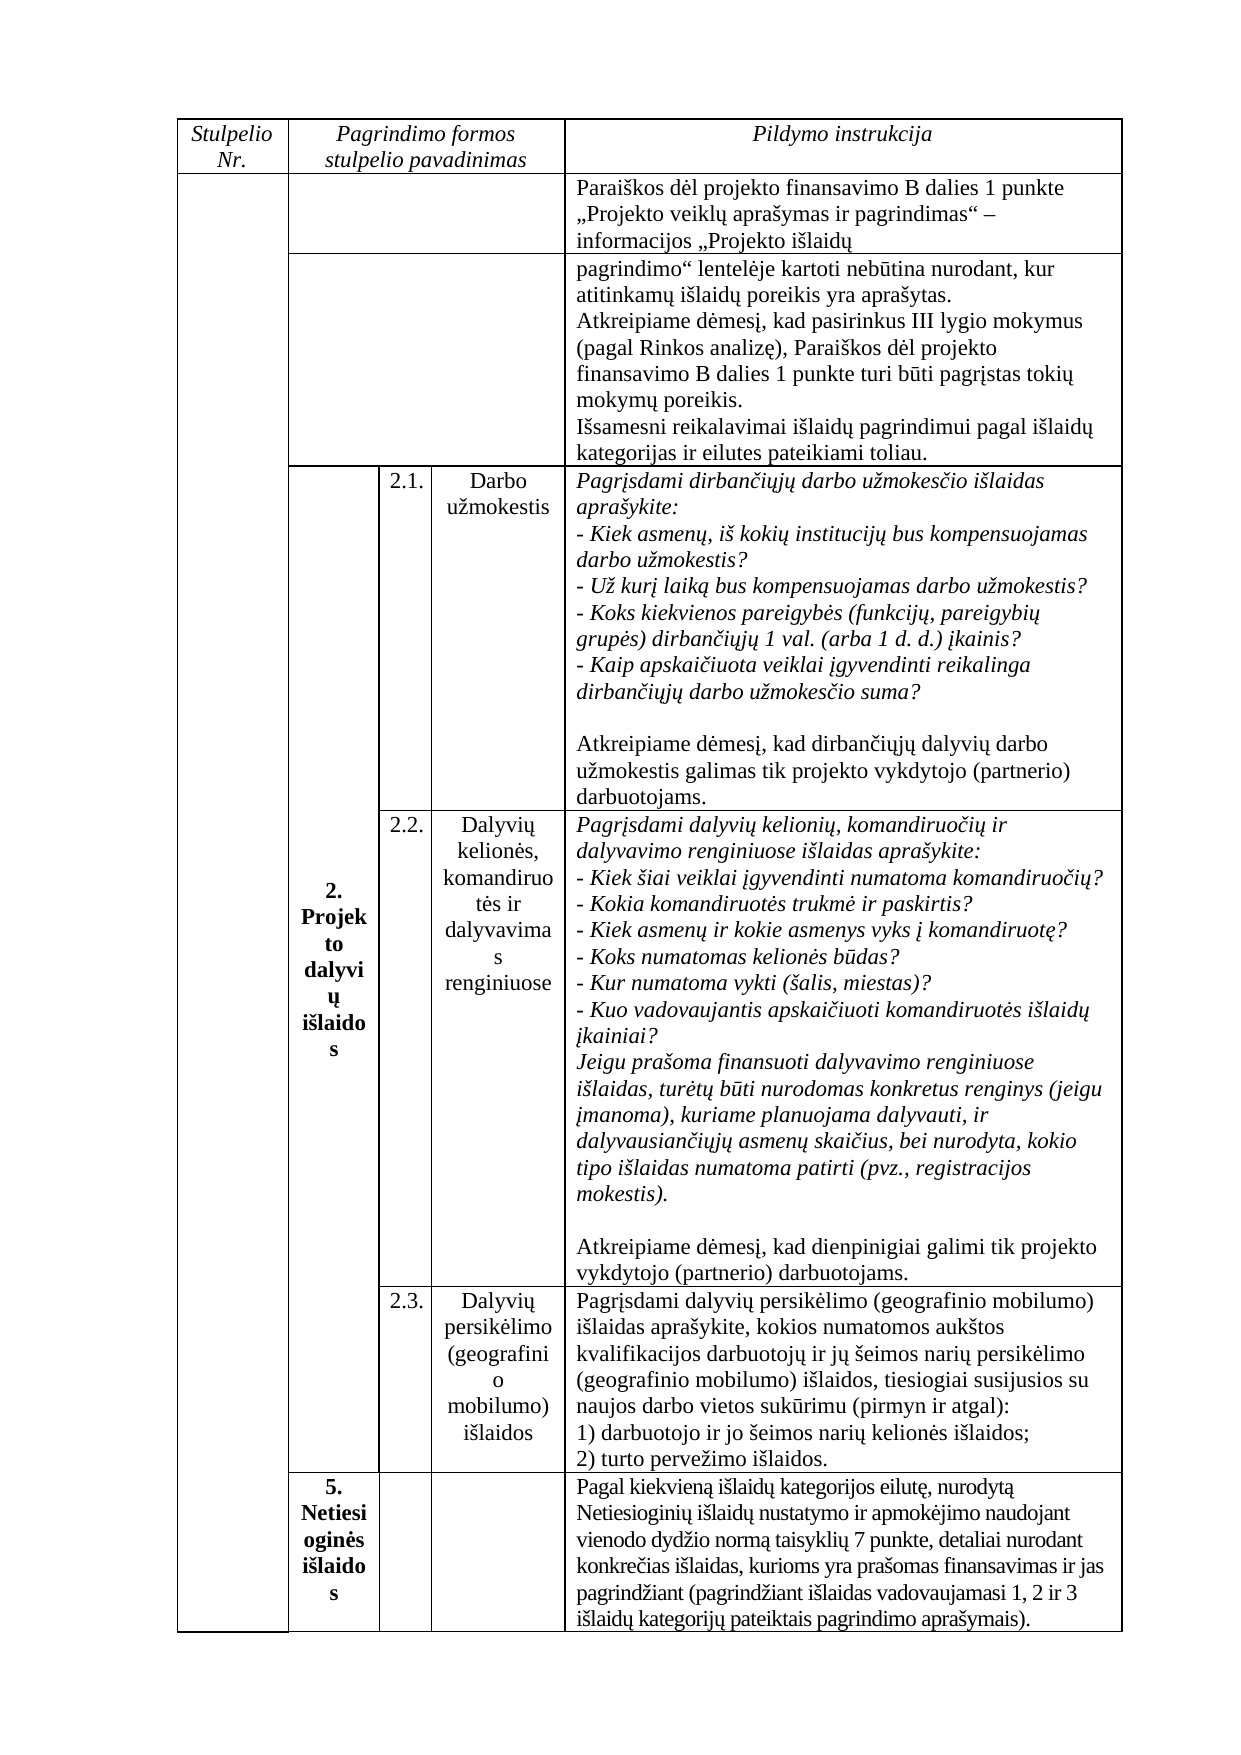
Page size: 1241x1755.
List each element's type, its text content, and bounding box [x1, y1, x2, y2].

table_cell 2. Projekto dalyvių išlaidos [289, 467, 378, 1472]
table_cell [178, 174, 288, 1631]
table_header Stulpelio Nr. [178, 120, 288, 172]
table_cell 5. Netiesioginės išlaidos [289, 1473, 379, 1631]
table_header Pagrindimo formos stulpelio pavadinimas [289, 120, 564, 172]
table_cell pagrindimo“ lentelėje kartoti nebūtina nurodant, kur atitinkamų išlaidų poreikis yra aprašytas. Atkreipiame dėmesį, kad pasirinkus III lygio mokymus (pagal Rinkos analizę), Paraiškos dėl projekto finansavimo B dalies 1 punkte turi būti pagrįstas tokių mokymų poreikis. Išsamesni reikalavimai išlaidų pagrindimui pagal išlaidų kategorijas ir eilutes pateikiami toliau. [566, 254, 1121, 465]
table_cell Pagrįsdami dirbančiųjų darbo užmokesčio išlaidas aprašykite: - Kiek asmenų, iš kokių institucijų bus kompensuojamas darbo užmokestis? - Už kurį laiką bus kompensuojamas darbo užmokestis? - Koks kiekvienos pareigybės (funkcijų, pareigybių grupės) dirbančiųjų 1 val. (arba 1 d. d.) įkainis? - Kaip apskaičiuota veiklai įgyvendinti reikalinga dirbančiųjų darbo užmokesčio suma? Atkreipiame dėmesį, kad dirbančiųjų dalyvių darbo užmokestis galimas tik projekto vykdytojo (partnerio) darbuotojams. [566, 467, 1121, 809]
table_cell Dalyvių persikėlimo (geografinio mobilumo) išlaidos [432, 1287, 564, 1472]
table_cell Pagrįsdami dalyvių persikėlimo (geografinio mobilumo) išlaidas aprašykite, kokios numatomos aukštos kvalifikacijos darbuotojų ir jų šeimos narių persikėlimo (geografinio mobilumo) išlaidos, tiesiogiai susijusios su naujos darbo vietos sukūrimu (pirmyn ir atgal): 1) darbuotojo ir jo šeimos narių kelionės išlaidos; 2) turto pervežimo išlaidos. [566, 1287, 1121, 1472]
table_cell Paraiškos dėl projekto finansavimo B dalies 1 punkte „Projekto veiklų aprašymas ir pagrindimas“ – informacijos „Projekto išlaidų [566, 174, 1121, 253]
table_cell [432, 1473, 564, 1631]
table_cell 2.1. [380, 467, 431, 809]
table_cell Dalyvių kelionės, komandiruotės ir dalyvavimas renginiuose [432, 811, 564, 1286]
table_header Pildymo instrukcija [566, 120, 1121, 172]
table_cell [289, 174, 564, 253]
table_cell [380, 1473, 431, 1631]
table_cell [289, 254, 564, 465]
table_cell 2.2. [380, 811, 431, 1286]
table_cell Pagrįsdami dalyvių kelionių, komandiruočių ir dalyvavimo renginiuose išlaidas aprašykite: - Kiek šiai veiklai įgyvendinti numatoma komandiruočių? - Kokia komandiruotės trukmė ir paskirtis? - Kiek asmenų ir kokie asmenys vyks į komandiruotę? - Koks numatomas kelionės būdas? - Kur numatoma vykti (šalis, miestas)? - Kuo vadovaujantis apskaičiuoti komandiruotės išlaidų įkainiai? Jeigu prašoma finansuoti dalyvavimo renginiuose išlaidas, turėtų būti nurodomas konkretus renginys (jeigu įmanoma), kuriame planuojama dalyvauti, ir dalyvausiančiųjų asmenų skaičius, bei nurodyta, kokio tipo išlaidas numatoma patirti (pvz., registracijos mokestis). Atkreipiame dėmesį, kad dienpinigiai galimi tik projekto vykdytojo (partnerio) darbuotojams. [566, 811, 1121, 1286]
table_cell Darbo užmokestis [432, 467, 564, 809]
table_cell 2.3. [380, 1287, 431, 1472]
table_cell Pagal kiekvieną išlaidų kategorijos eilutę, nurodytą Netiesioginių išlaidų nustatymo ir apmokėjimo naudojant vienodo dydžio normą taisyklių 7 punkte, detaliai nurodant konkrečias išlaidas, kurioms yra prašomas finansavimas ir jas pagrindžiant (pagrindžiant išlaidas vadovaujamasi 1, 2 ir 3 išlaidų kategorijų pateiktais pagrindimo aprašymais). [566, 1473, 1121, 1631]
